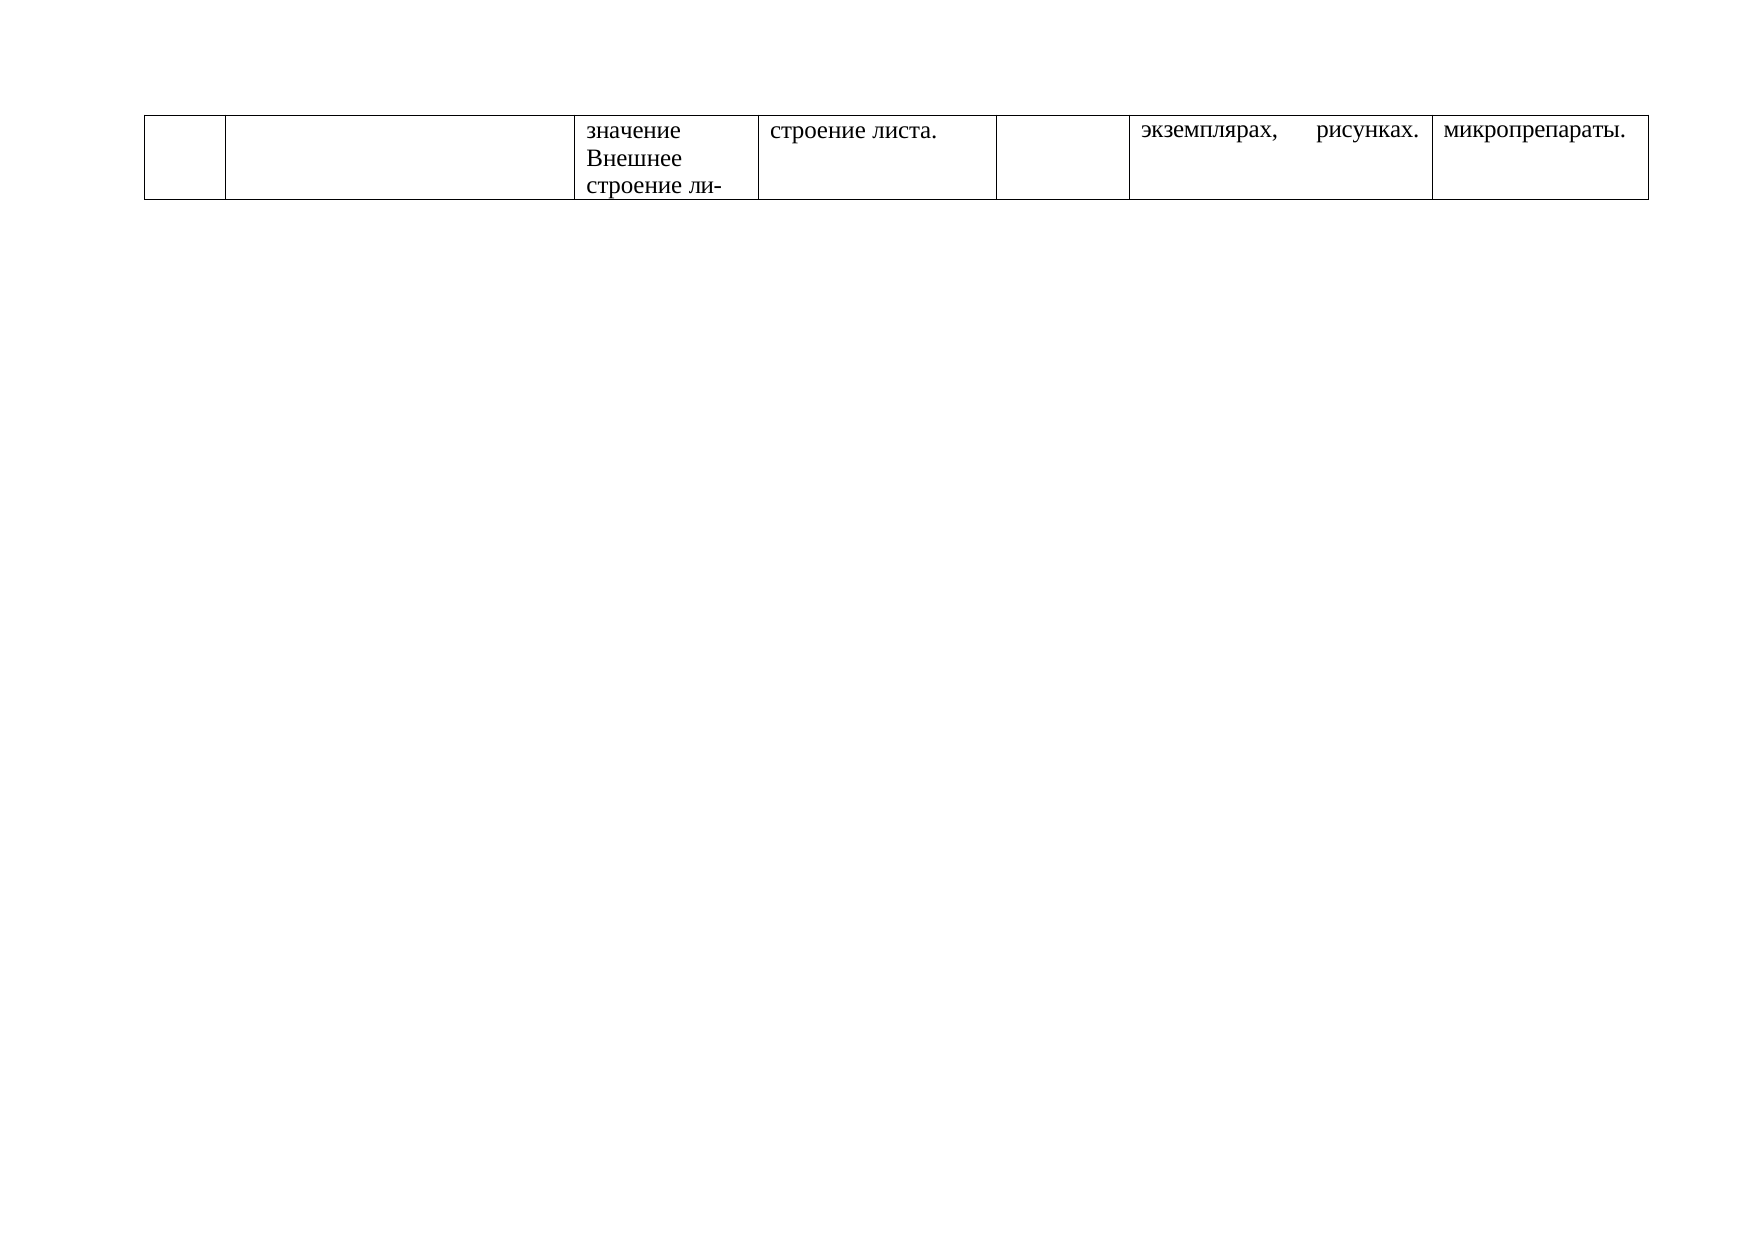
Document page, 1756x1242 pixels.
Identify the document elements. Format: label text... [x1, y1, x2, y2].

table_cell строение листа. [759, 116, 996, 199]
table_cell экземплярах, рисунках. [1130, 116, 1432, 199]
table_cell [226, 116, 574, 199]
table_cell микропрепараты. [1433, 116, 1648, 199]
table_cell [997, 116, 1129, 199]
table_cell [145, 116, 225, 199]
table_cell значение Внешнее строение ли- [575, 116, 758, 199]
